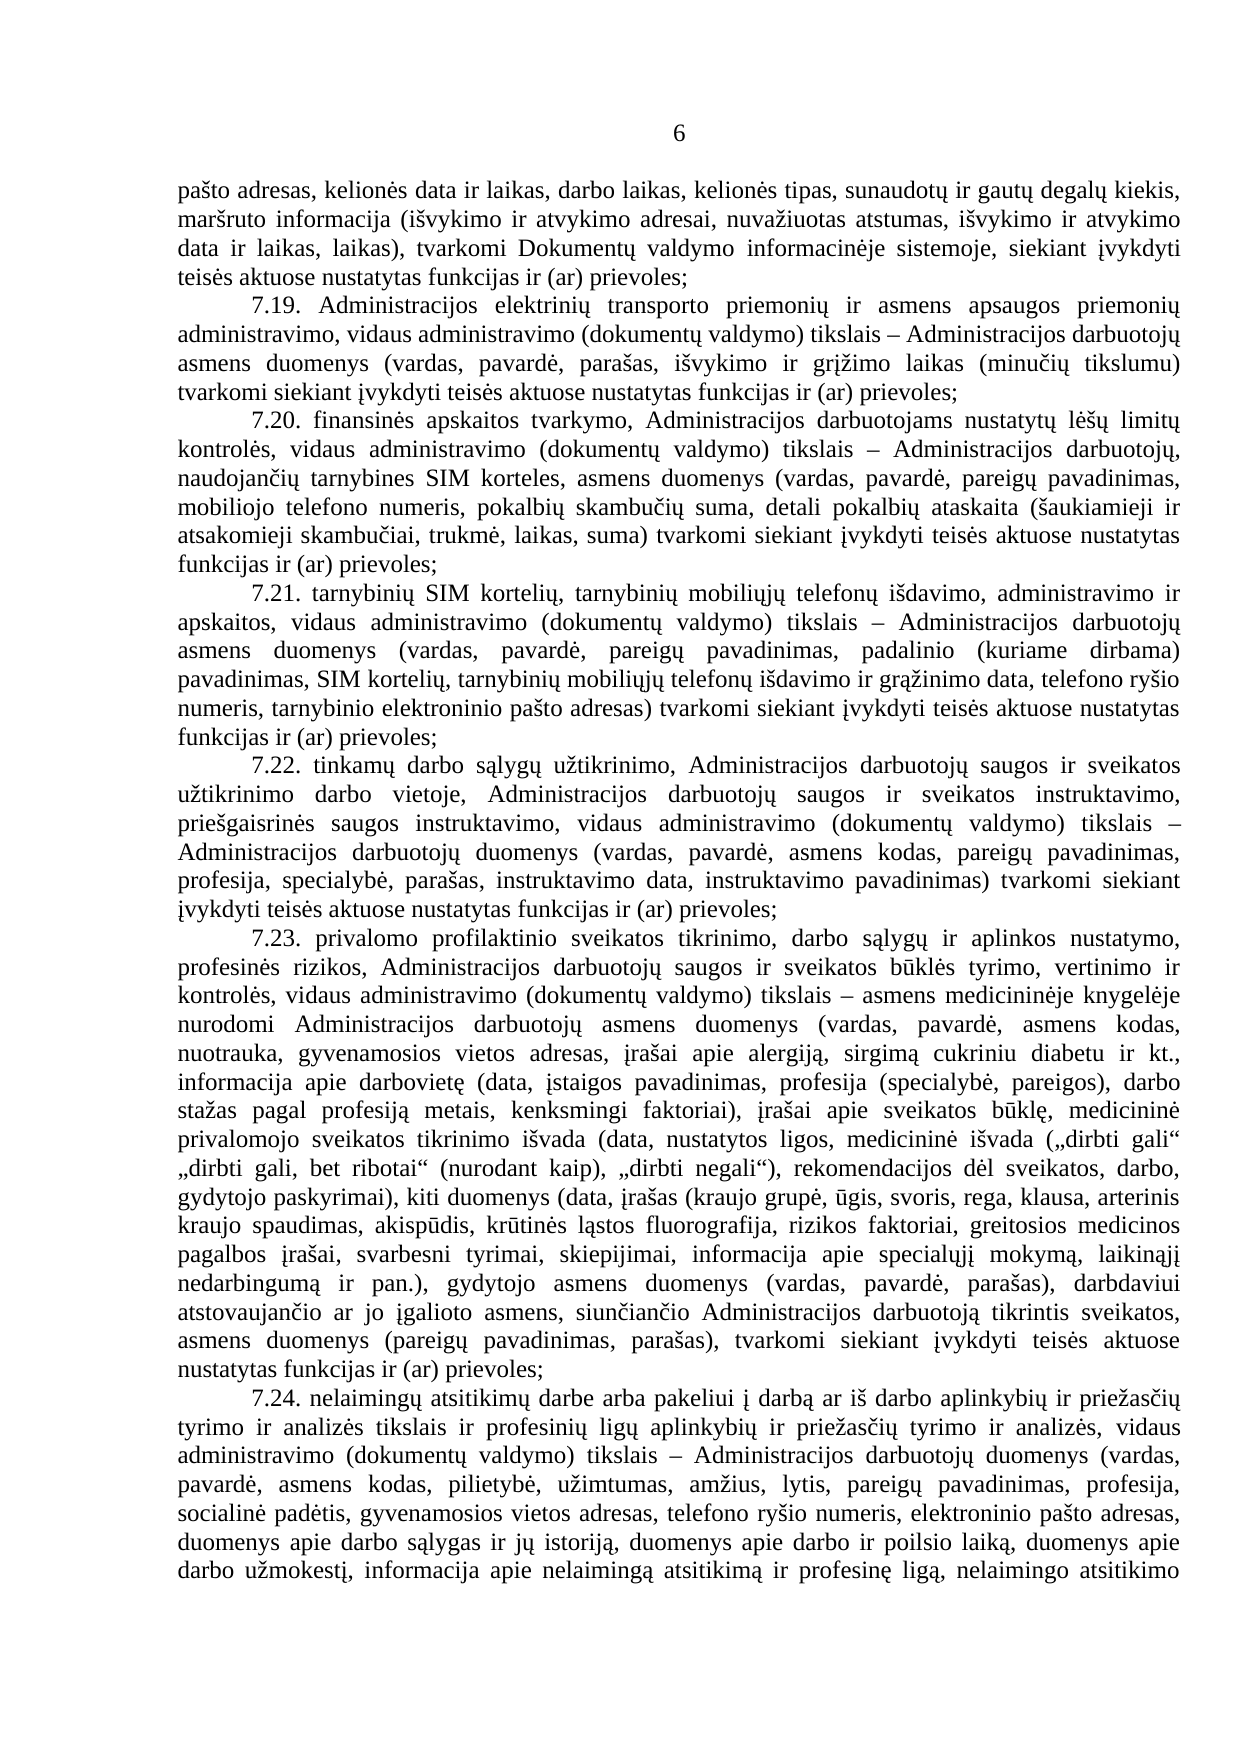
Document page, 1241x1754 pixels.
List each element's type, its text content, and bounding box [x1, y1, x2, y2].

text 7.24. nelaimingų atsitikimų darbe arba pakeliui į darbą ar iš darbo aplinkybių ir priežasčių tyrimo ir analizės tikslais ir profesinių ligų aplinkybių ir priežasčių tyrimo ir analizės, vidaus administravimo (dokumentų valdymo) tikslais – Administracijos darbuotojų duomenys (vardas, pavardė, asmens kodas, pilietybė, užimtumas, amžius, lytis, pareigų pavadinimas, profesija, socialinė padėtis, gyvenamosios vietos adresas, telefono ryšio numeris, elektroninio pašto adresas, duomenys apie darbo sąlygas ir jų istoriją, duomenys apie darbo ir poilsio laiką, duomenys apie darbo užmokestį, informacija apie nelaimingą atsitikimą ir profesinę ligą, nelaimingo atsitikimo [177, 1383, 1181, 1584]
text 7.21. tarnybinių SIM kortelių, tarnybinių mobiliųjų telefonų išdavimo, administravimo ir apskaitos, vidaus administravimo (dokumentų valdymo) tikslais – Administracijos darbuotojų asmens duomenys (vardas, pavardė, pareigų pavadinimas, padalinio (kuriame dirbama) pavadinimas, SIM kortelių, tarnybinių mobiliųjų telefonų išdavimo ir grąžinimo data, telefono ryšio numeris, tarnybinio elektroninio pašto adresas) tvarkomi siekiant įvykdyti teisės aktuose nustatytas funkcijas ir (ar) prievoles; [177, 578, 1181, 751]
text 7.23. privalomo profilaktinio sveikatos tikrinimo, darbo sąlygų ir aplinkos nustatymo, profesinės rizikos, Administracijos darbuotojų saugos ir sveikatos būklės tyrimo, vertinimo ir kontrolės, vidaus administravimo (dokumentų valdymo) tikslais – asmens medicininėje knygelėje nurodomi Administracijos darbuotojų asmens duomenys (vardas, pavardė, asmens kodas, nuotrauka, gyvenamosios vietos adresas, įrašai apie alergiją, sirgimą cukriniu diabetu ir kt., informacija apie darbovietę (data, įstaigos pavadinimas, profesija (specialybė, pareigos), darbo stažas pagal profesiją metais, kenksmingi faktoriai), įrašai apie sveikatos būklę, medicininė privalomojo sveikatos tikrinimo išvada (data, nustatytos ligos, medicininė išvada („dirbti gali“ „dirbti gali, bet ribotai“ (nurodant kaip), „dirbti negali“), rekomendacijos dėl sveikatos, darbo, gydytojo paskyrimai), kiti duomenys (data, įrašas (kraujo grupė, ūgis, svoris, rega, klausa, arterinis kraujo spaudimas, akispūdis, krūtinės ląstos fluorografija, rizikos faktoriai, greitosios medicinos pagalbos įrašai, svarbesni tyrimai, skiepijimai, informacija apie specialųjį mokymą, laikinąjį nedarbingumą ir pan.), gydytojo asmens duomenys (vardas, pavardė, parašas), darbdaviui atstovaujančio ar jo įgalioto asmens, siunčiančio Administracijos darbuotoją tikrintis sveikatos, asmens duomenys (pareigų pavadinimas, parašas), tvarkomi siekiant įvykdyti teisės aktuose nustatytas funkcijas ir (ar) prievoles; [177, 923, 1181, 1383]
text pašto adresas, kelionės data ir laikas, darbo laikas, kelionės tipas, sunaudotų ir gautų degalų kiekis, maršruto informacija (išvykimo ir atvykimo adresai, nuvažiuotas atstumas, išvykimo ir atvykimo data ir laikas, laikas), tvarkomi Dokumentų valdymo informacinėje sistemoje, siekiant įvykdyti teisės aktuose nustatytas funkcijas ir (ar) prievoles; [177, 176, 1181, 291]
text 7.22. tinkamų darbo sąlygų užtikrinimo, Administracijos darbuotojų saugos ir sveikatos užtikrinimo darbo vietoje, Administracijos darbuotojų saugos ir sveikatos instruktavimo, priešgaisrinės saugos instruktavimo, vidaus administravimo (dokumentų valdymo) tikslais – Administracijos darbuotojų duomenys (vardas, pavardė, asmens kodas, pareigų pavadinimas, profesija, specialybė, parašas, instruktavimo data, instruktavimo pavadinimas) tvarkomi siekiant įvykdyti teisės aktuose nustatytas funkcijas ir (ar) prievoles; [177, 751, 1181, 923]
text 7.20. finansinės apskaitos tvarkymo, Administracijos darbuotojams nustatytų lėšų limitų kontrolės, vidaus administravimo (dokumentų valdymo) tikslais – Administracijos darbuotojų, naudojančių tarnybines SIM korteles, asmens duomenys (vardas, pavardė, pareigų pavadinimas, mobiliojo telefono numeris, pokalbių skambučių suma, detali pokalbių ataskaita (šaukiamieji ir atsakomieji skambučiai, trukmė, laikas, suma) tvarkomi siekiant įvykdyti teisės aktuose nustatytas funkcijas ir (ar) prievoles; [177, 406, 1181, 578]
text 7.19. Administracijos elektrinių transporto priemonių ir asmens apsaugos priemonių administravimo, vidaus administravimo (dokumentų valdymo) tikslais – Administracijos darbuotojų asmens duomenys (vardas, pavardė, parašas, išvykimo ir grįžimo laikas (minučių tikslumu) tvarkomi siekiant įvykdyti teisės aktuose nustatytas funkcijas ir (ar) prievoles; [177, 291, 1181, 406]
